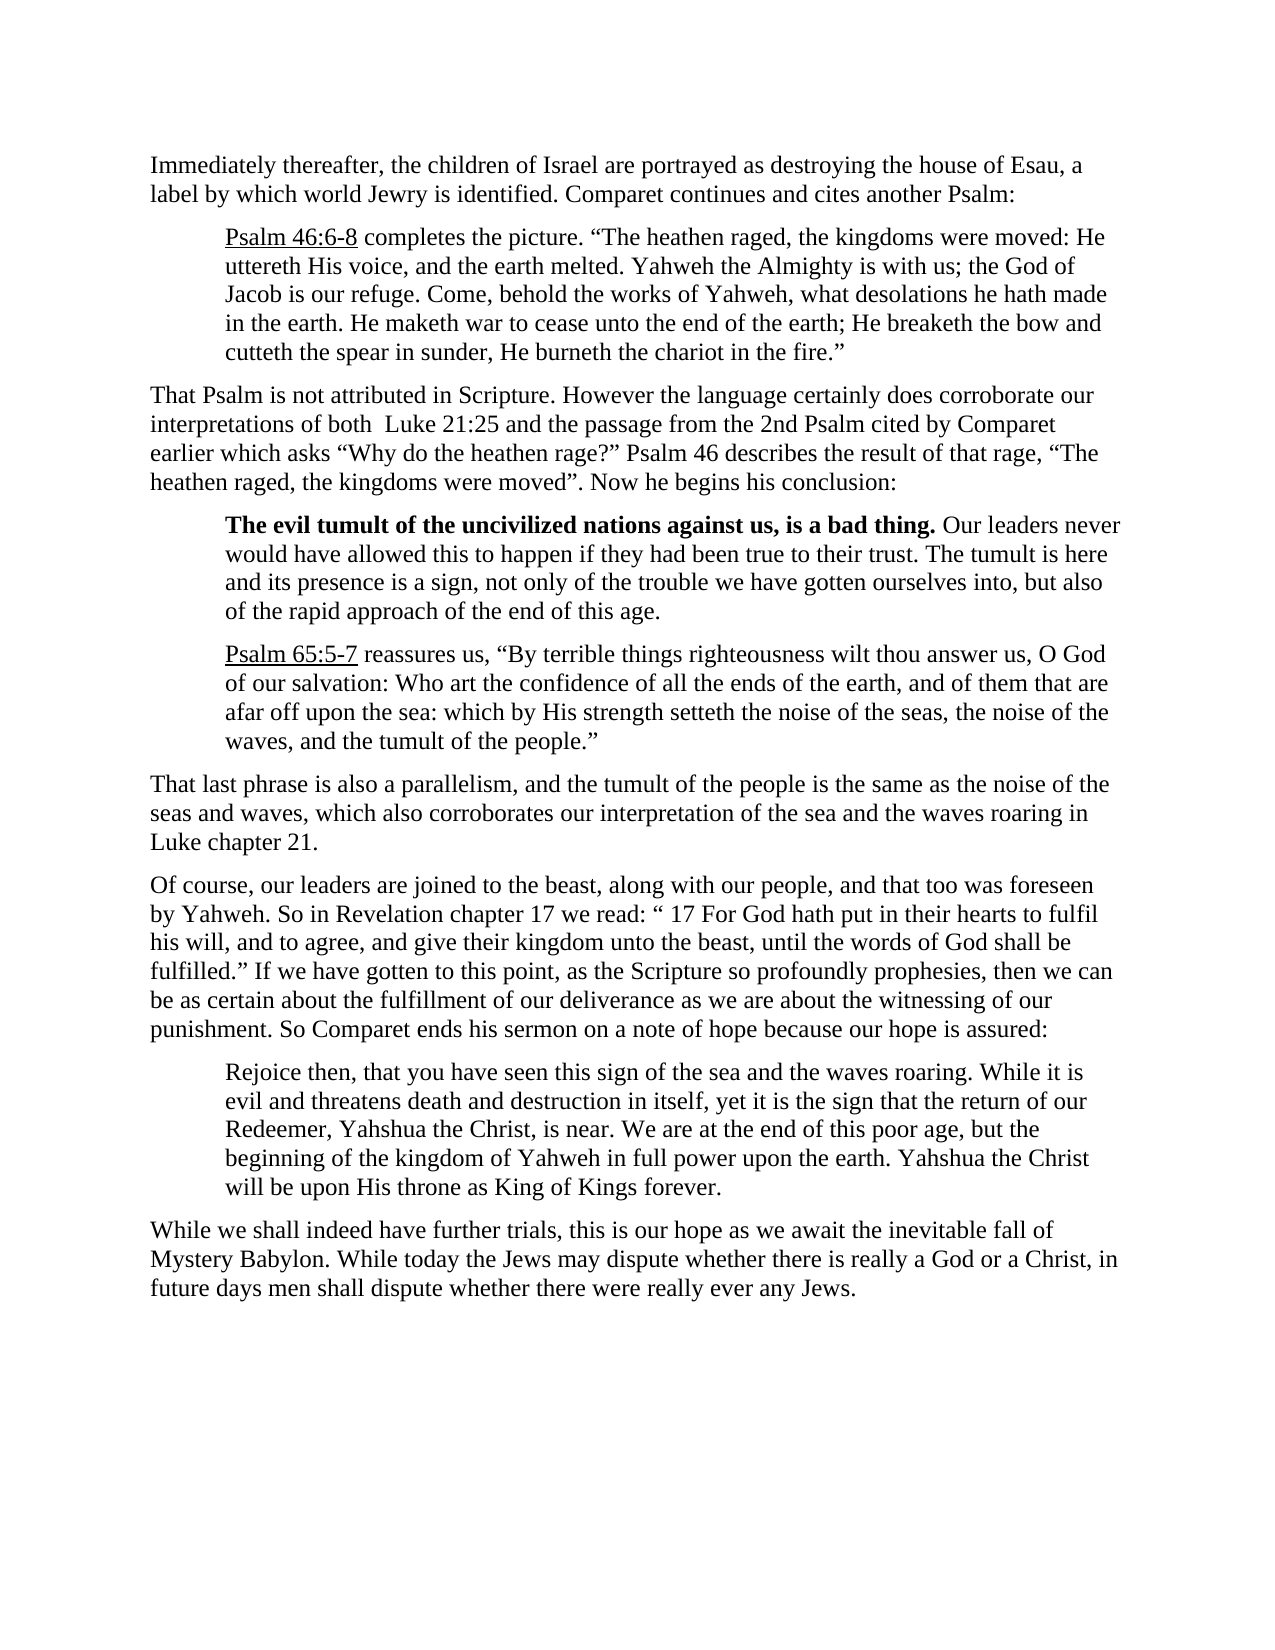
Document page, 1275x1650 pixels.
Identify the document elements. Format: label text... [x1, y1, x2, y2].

text Psalm 65:5-7 reassures us, “By terrible things righteousness wilt thou answer us, O God of our salvation: Who art the confidence of all the ends of the earth, and of them that are afar off upon the sea: which by His strength setteth the noise of the seas, the noise of the waves, and the tumult of the people.” [225, 639, 1125, 754]
text While we shall indeed have further trials, this is our hope as we await the inevitable fall of Mystery Babylon. While today the Jews may dispute whether there is really a God or a Christ, in future days men shall dispute whether there were really ever any Jews. [150, 1215, 1125, 1302]
text The evil tumult of the uncivilized nations against us, is a bad thing. Our leaders never would have allowed this to happen if they had been true to their trust. The tumult is here and its presence is a sign, not only of the trouble we have gotten ourselves into, but also of the rapid approach of the end of this age. [225, 510, 1125, 625]
text That last phrase is also a parallelism, and the tumult of the people is the same as the noise of the seas and waves, which also corroborates our interpretation of the sea and the waves roaring in Luke chapter 21. [150, 769, 1125, 855]
text Psalm 46:6-8 completes the picture. “The heathen raged, the kingdoms were moved: He uttereth His voice, and the earth melted. Yahweh the Almighty is with us; the God of Jacob is our refuge. Come, behold the works of Yahweh, what desolations he hath made in the earth. He maketh war to cease unto the end of the earth; He breaketh the bow and cutteth the spear in sunder, He burneth the chariot in the fire.” [225, 222, 1125, 366]
text Of course, our leaders are joined to the beast, along with our people, and that too was foreseen by Yahweh. So in Revelation chapter 17 we read: “ 17 For God hath put in their hearts to fulfil his will, and to agree, and give their kingdom unto the beast, until the words of God shall be fulfilled.” If we have gotten to this point, as the Scripture so profoundly prophesies, then we can be as certain about the fulfillment of our deliverance as we are about the witnessing of our punishment. So Comparet ends his sermon on a note of hope because our hope is assured: [150, 870, 1125, 1042]
text That Psalm is not attributed in Scripture. However the language certainly does corroborate our interpretations of both Luke 21:25 and the passage from the 2nd Psalm cited by Comparet earlier which asks “Why do the heathen rage?” Psalm 46 describes the result of that rage, “The heathen raged, the kingdoms were moved”. Now he begins his conclusion: [150, 380, 1125, 495]
text Rejoice then, that you have seen this sign of the sea and the waves roaring. While it is evil and threatens death and destruction in itself, yet it is the sign that the return of our Redeemer, Yahshua the Christ, is near. We are at the end of this poor age, but the beginning of the kingdom of Yahweh in full power upon the earth. Yahshua the Christ will be upon His throne as King of Kings forever. [225, 1057, 1125, 1201]
text Immediately thereafter, the children of Israel are portrayed as destroying the house of Esau, a label by which world Jewry is identified. Comparet continues and cites another Psalm: [150, 150, 1125, 207]
